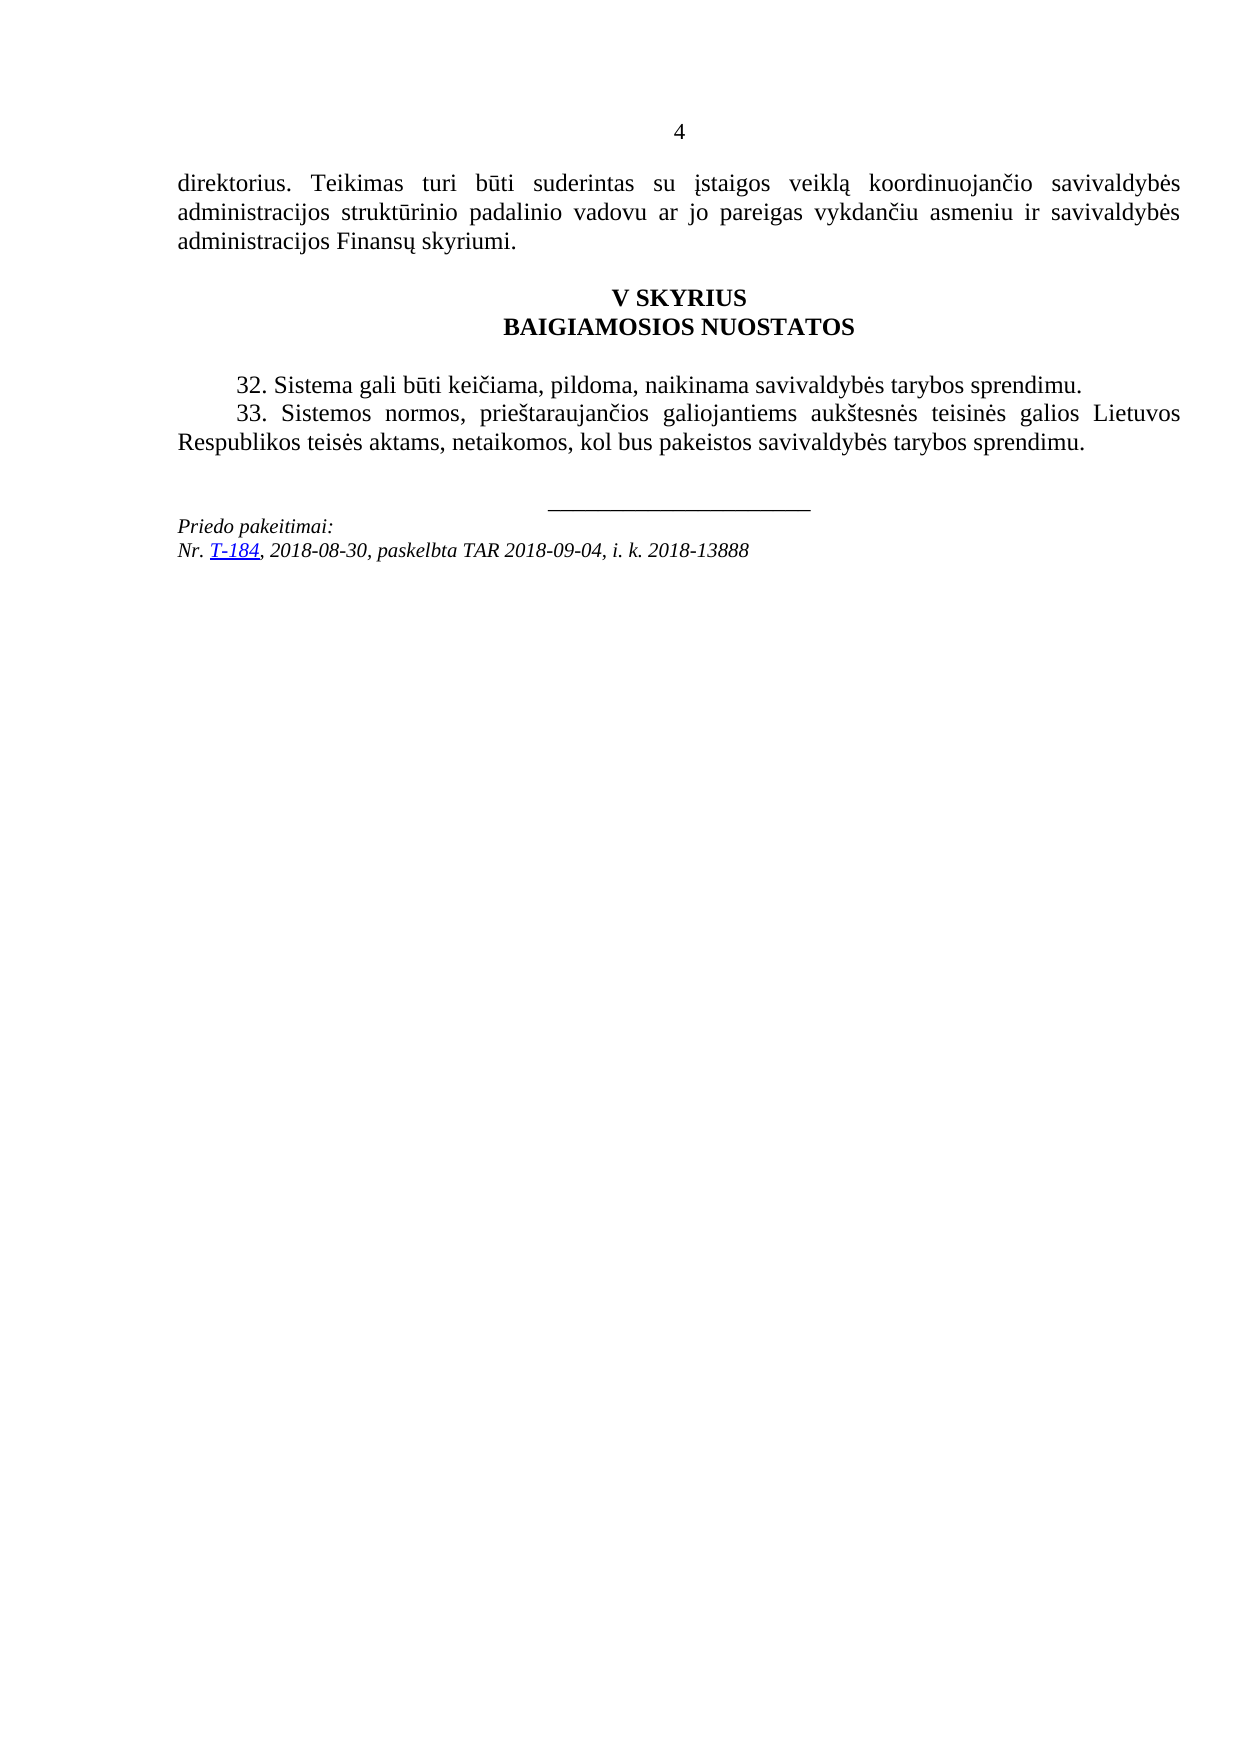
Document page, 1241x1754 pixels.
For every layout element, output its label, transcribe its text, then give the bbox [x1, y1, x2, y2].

text Priedo pakeitimai: [177, 513, 1181, 538]
text 33. Sistemos normos, prieštaraujančios galiojantiems aukštesnės teisinės galios Lietuvos Respublikos teisės aktams, netaikomos, kol bus pakeistos savivaldybės tarybos sprendimu. [177, 398, 1181, 456]
text 32. Sistema gali būti keičiama, pildoma, naikinama savivaldybės tarybos sprendimu. [177, 370, 1181, 398]
text V SKYRIUS [177, 283, 1181, 312]
text direktorius. Teikimas turi būti suderintas su įstaigos veiklą koordinuojančio savivaldybės administracijos struktūrinio padalinio vadovu ar jo pareigas vykdančiu asmeniu ir savivaldybės administracijos Finansų skyriumi. [177, 168, 1181, 255]
text Nr. T-184, 2018-08-30, paskelbta TAR 2018-09-04, i. k. 2018-13888 [177, 538, 1181, 562]
text BAIGIAMOSIOS NUOSTATOS [177, 312, 1181, 341]
text _____________________ [177, 485, 1181, 513]
